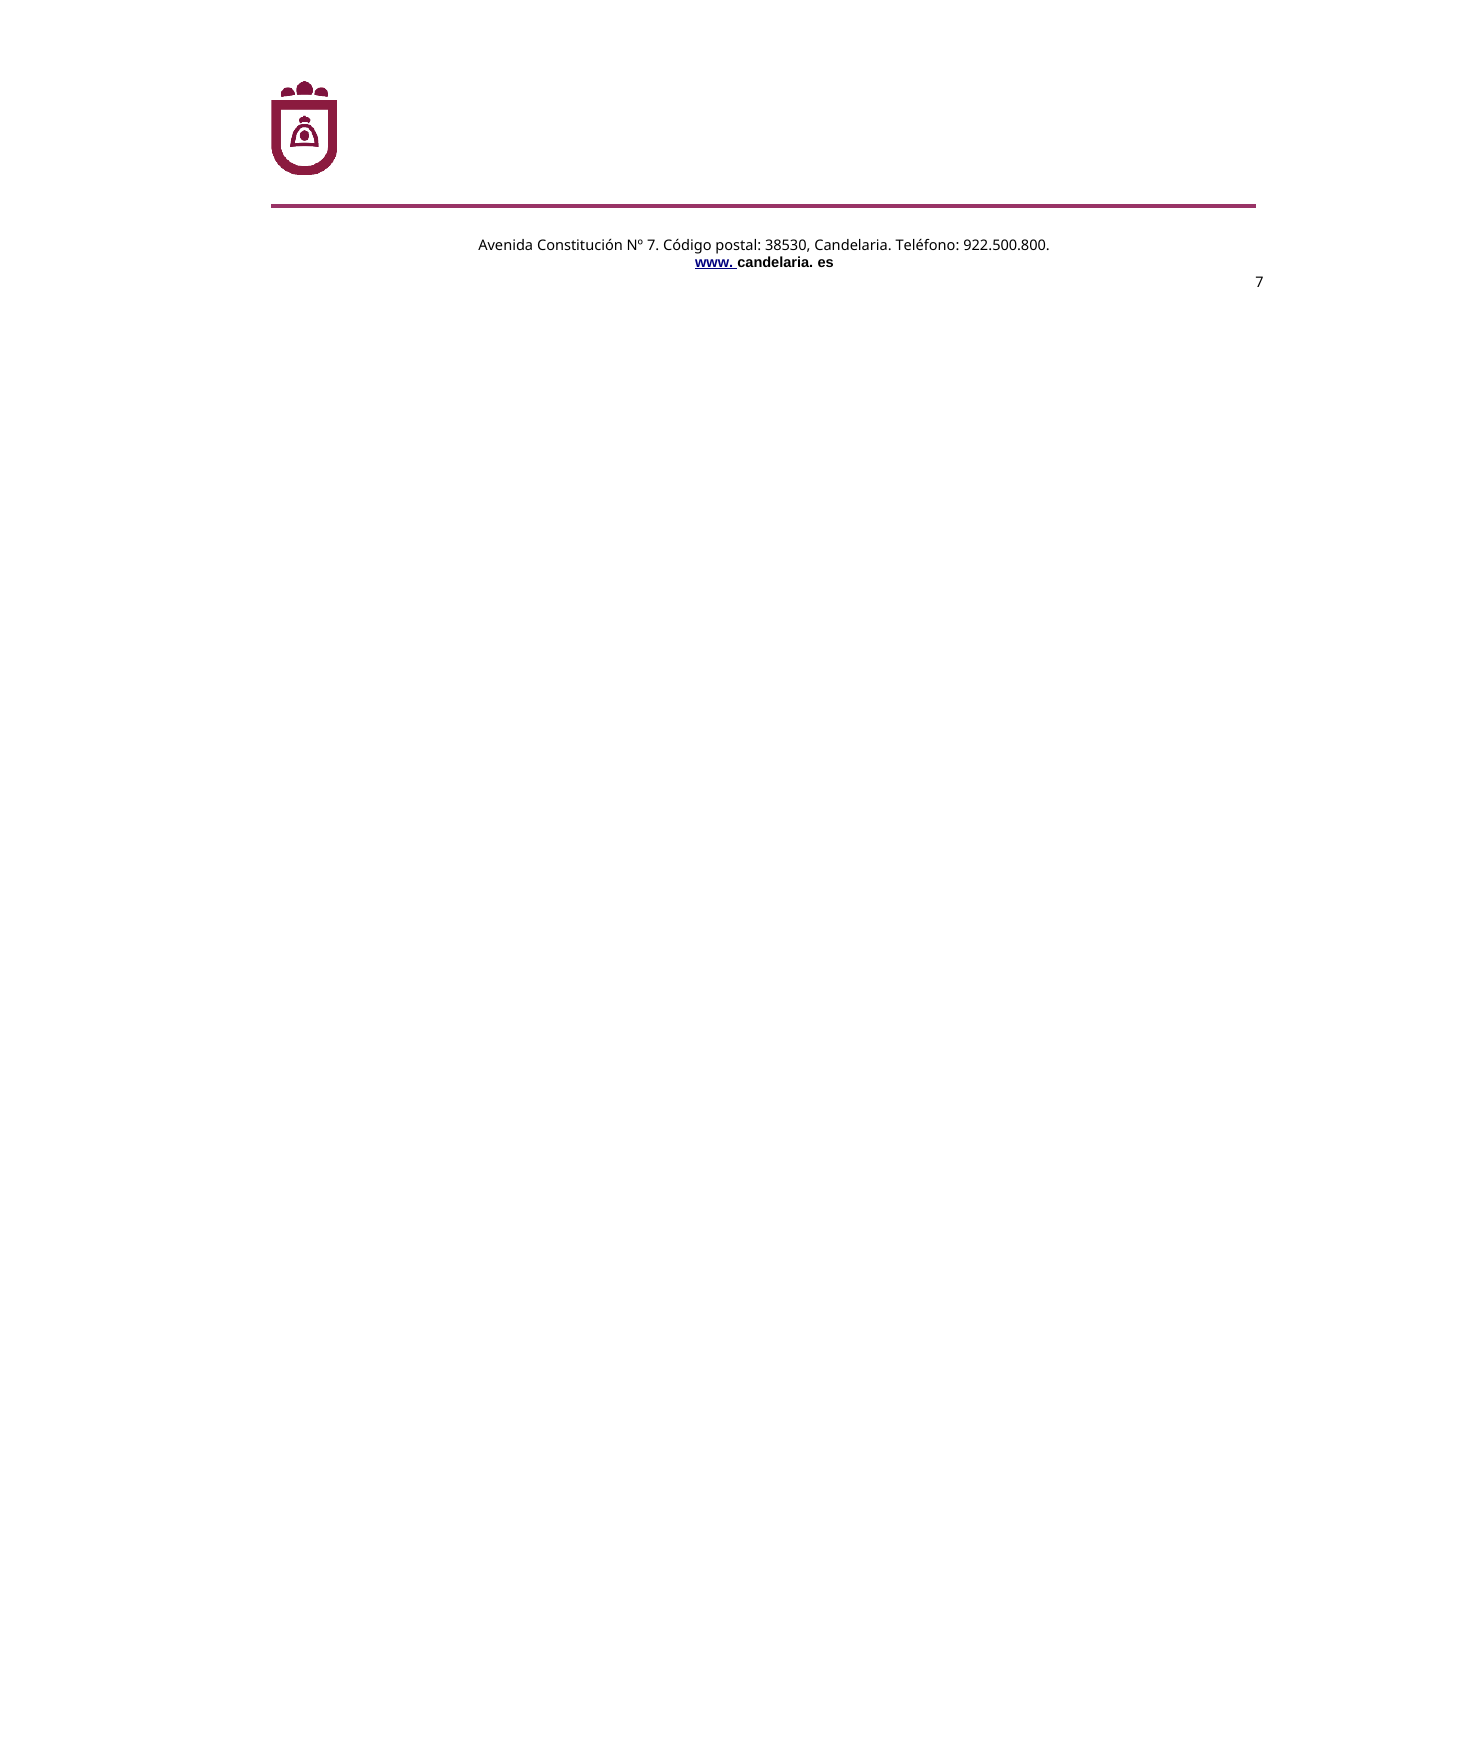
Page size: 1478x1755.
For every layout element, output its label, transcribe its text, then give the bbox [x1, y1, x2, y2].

text 7 [37, 272, 1263, 291]
text Avenida Constitución Nº 7. Código postal: 38530, Candelaria. Teléfono: 922.500.800. [392, 238, 1136, 254]
text www. candelaria. es [392, 254, 1136, 271]
